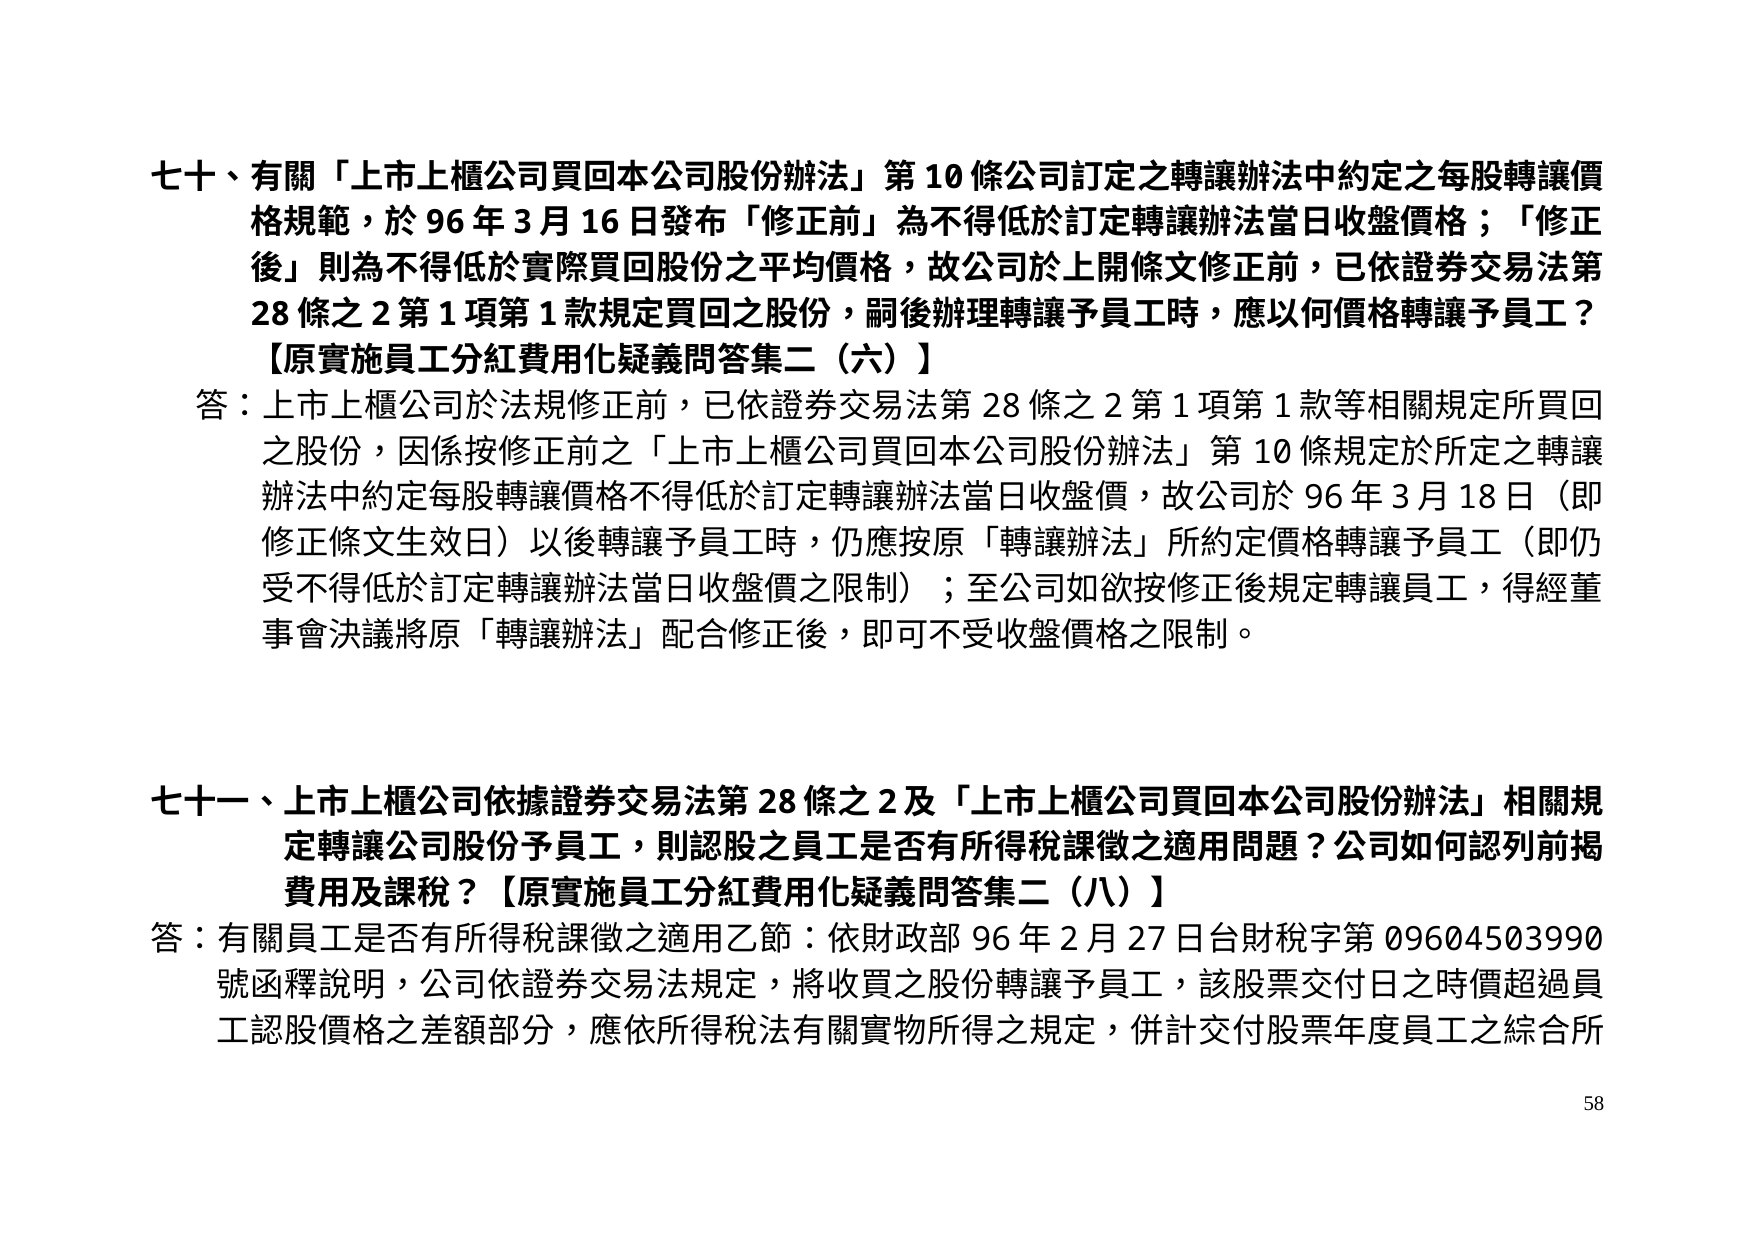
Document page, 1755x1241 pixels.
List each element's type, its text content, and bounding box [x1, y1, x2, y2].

text 答：上市上櫃公司於法規修正前，已依證券交易法第28條之2第1項第1款等相關規定所買回之股份，因係按修正前之「上市上櫃公司買回本公司股份辦法」第10條規定於所定之轉讓辦法中約定每股轉讓價格不得低於訂定轉讓辦法當日收盤價，故公司於96年3月18日（即修正條文生效日）以後轉讓予員工時，仍應按原「轉讓辦法」所約定價格轉讓予員工（即仍受不得低於訂定轉讓辦法當日收盤價之限制）；至公司如欲按修正後規定轉讓員工，得經董事會決議將原「轉讓辦法」配合修正後，即可不受收盤價格之限制。 [195, 381, 1604, 656]
text 答：有關員工是否有所得稅課徵之適用乙節：依財政部96年2月27日台財稅字第09604503990號函釋說明，公司依證券交易法規定，將收買之股份轉讓予員工，該股票交付日之時價超過員工認股價格之差額部分，應依所得稅法有關實物所得之規定，併計交付股票年度員工之綜合所 [150, 914, 1604, 1051]
text 七十一、上市上櫃公司依據證券交易法第28條之2及「上市上櫃公司買回本公司股份辦法」相關規定轉讓公司股份予員工，則認股之員工是否有所得稅課徵之適用問題？公司如何認列前揭費用及課稅？【原實施員工分紅費用化疑義問答集二（八）】 [150, 776, 1604, 914]
text 七十、有關「上市上櫃公司買回本公司股份辦法」第10條公司訂定之轉讓辦法中約定之每股轉讓價格規範，於96年3月16日發布「修正前」為不得低於訂定轉讓辦法當日收盤價格；「修正後」則為不得低於實際買回股份之平均價格，故公司於上開條文修正前，已依證券交易法第28條之2第1項第1款規定買回之股份，嗣後辦理轉讓予員工時，應以何價格轉讓予員工？【原實施員工分紅費用化疑義問答集二（六）】 [150, 151, 1604, 381]
